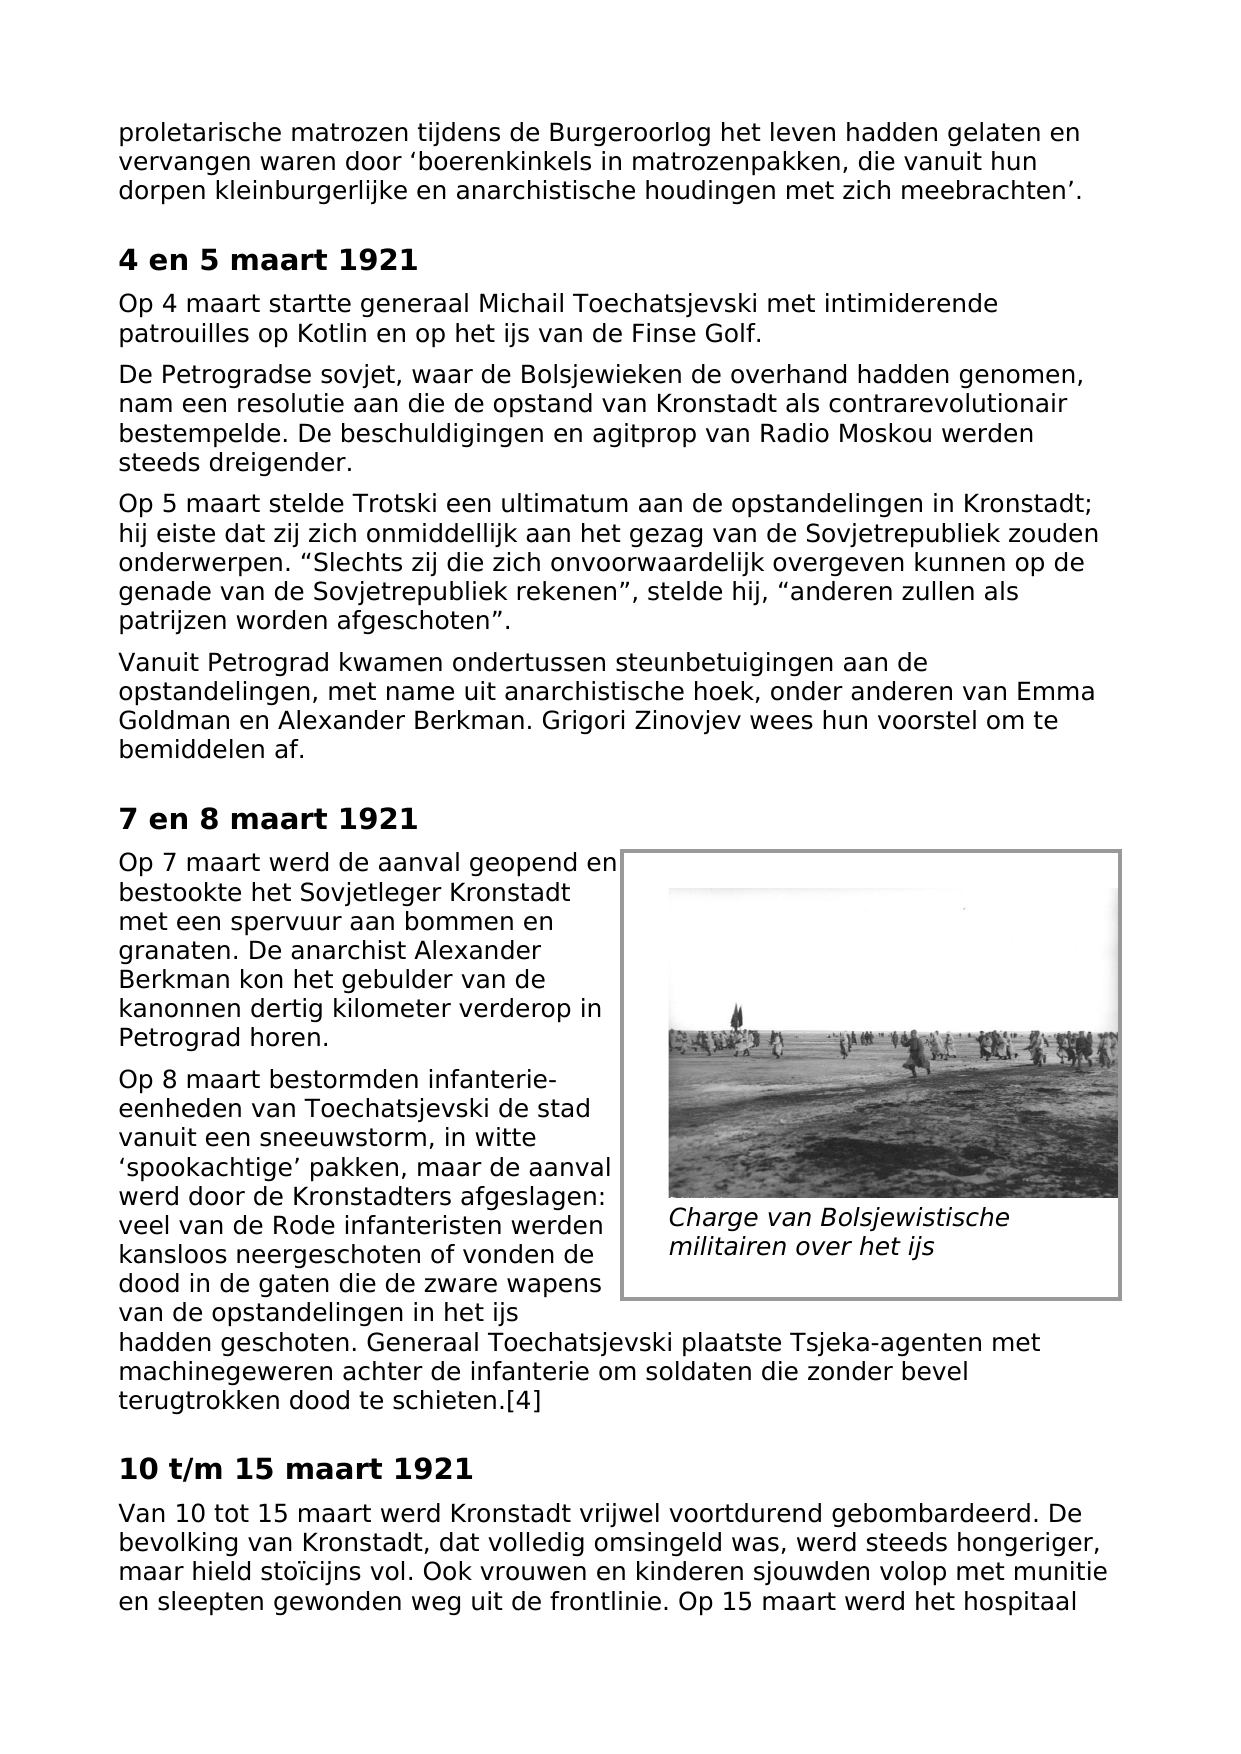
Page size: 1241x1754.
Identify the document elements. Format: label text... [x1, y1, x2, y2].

text Van 10 tot 15 maart werd Kronstadt vrijwel voortdurend gebombardeerd. De bevolking van Kronstadt, dat volledig omsingeld was, werd steeds hongeriger, maar hield stoïcijns vol. Ook vrouwen en kinderen sjouwden volop met munitie en sleepten gewonden weg uit de frontlinie. Op 15 maart werd het hospitaal [118, 1499, 1122, 1616]
text Op 8 maart bestormden infanterie-eenheden van Toechatsjevski de stad vanuit een sneeuwstorm, in witte ‘spookachtige’ pakken, maar de aanval werd door de Kronstadters afgeslagen: veel van de Rode infanteristen werden kansloos neergeschoten of vonden de dood in de gaten die de zware wapens van de opstandelingen in het ijs hadden geschoten. Generaal Toechatsjevski plaatste Tsjeka-agenten met machinegeweren achter de infanterie om soldaten die zonder bevel terugtrokken dood te schieten.[4] [118, 1065, 1122, 1415]
text Op 4 maart startte generaal Michail Toechatsjevski met intimiderende patrouilles op Kotlin en op het ijs van de Finse Golf. [118, 289, 1122, 348]
subtitle 10 t/m 15 maart 1921 [118, 1453, 1122, 1487]
subtitle 7 en 8 maart 1921 [118, 802, 1122, 836]
subtitle 4 en 5 maart 1921 [118, 243, 1122, 277]
picture [668, 888, 1118, 1198]
table_header Charge van Bolsjewistische militairen over het ijs [633, 853, 1118, 1297]
text Op 5 maart stelde Trotski een ultimatum aan de opstandelingen in Kronstadt; hij eiste dat zij zich onmiddellijk aan het gezag van de Sovjetrepubliek zouden onderwerpen. “Slechts zij die zich onvoorwaardelijk overgeven kunnen op de genade van de Sovjetrepubliek rekenen”, stelde hij, “anderen zullen als patrijzen worden afgeschoten”. [118, 489, 1122, 635]
text De Petrogradse sovjet, waar de Bolsjewieken de overhand hadden genomen, nam een resolutie aan die de opstand van Kronstadt als contrarevolutionair bestempelde. De beschuldigingen en agitprop van Radio Moskou werden steeds dreigender. [118, 360, 1122, 477]
text proletarische matrozen tijdens de Burgeroorlog het leven hadden gelaten en vervangen waren door ‘boerenkinkels in matrozenpakken, die vanuit hun dorpen kleinburgerlijke en anarchistische houdingen met zich meebrachten’. [118, 118, 1122, 206]
text Op 7 maart werd de aanval geopend en bestookte het Sovjetleger Kronstadt met een spervuur aan bommen en granaten. De anarchist Alexander Berkman kon het gebulder van de kanonnen dertig kilometer verderop in Petrograd horen. [118, 848, 1121, 1053]
text Vanuit Petrograd kwamen ondertussen steunbetuigingen aan de opstandelingen, met name uit anarchistische hoek, onder anderen van Emma Goldman en Alexander Berkman. Grigori Zinovjev wees hun voorstel om te bemiddelen af. [118, 648, 1122, 764]
